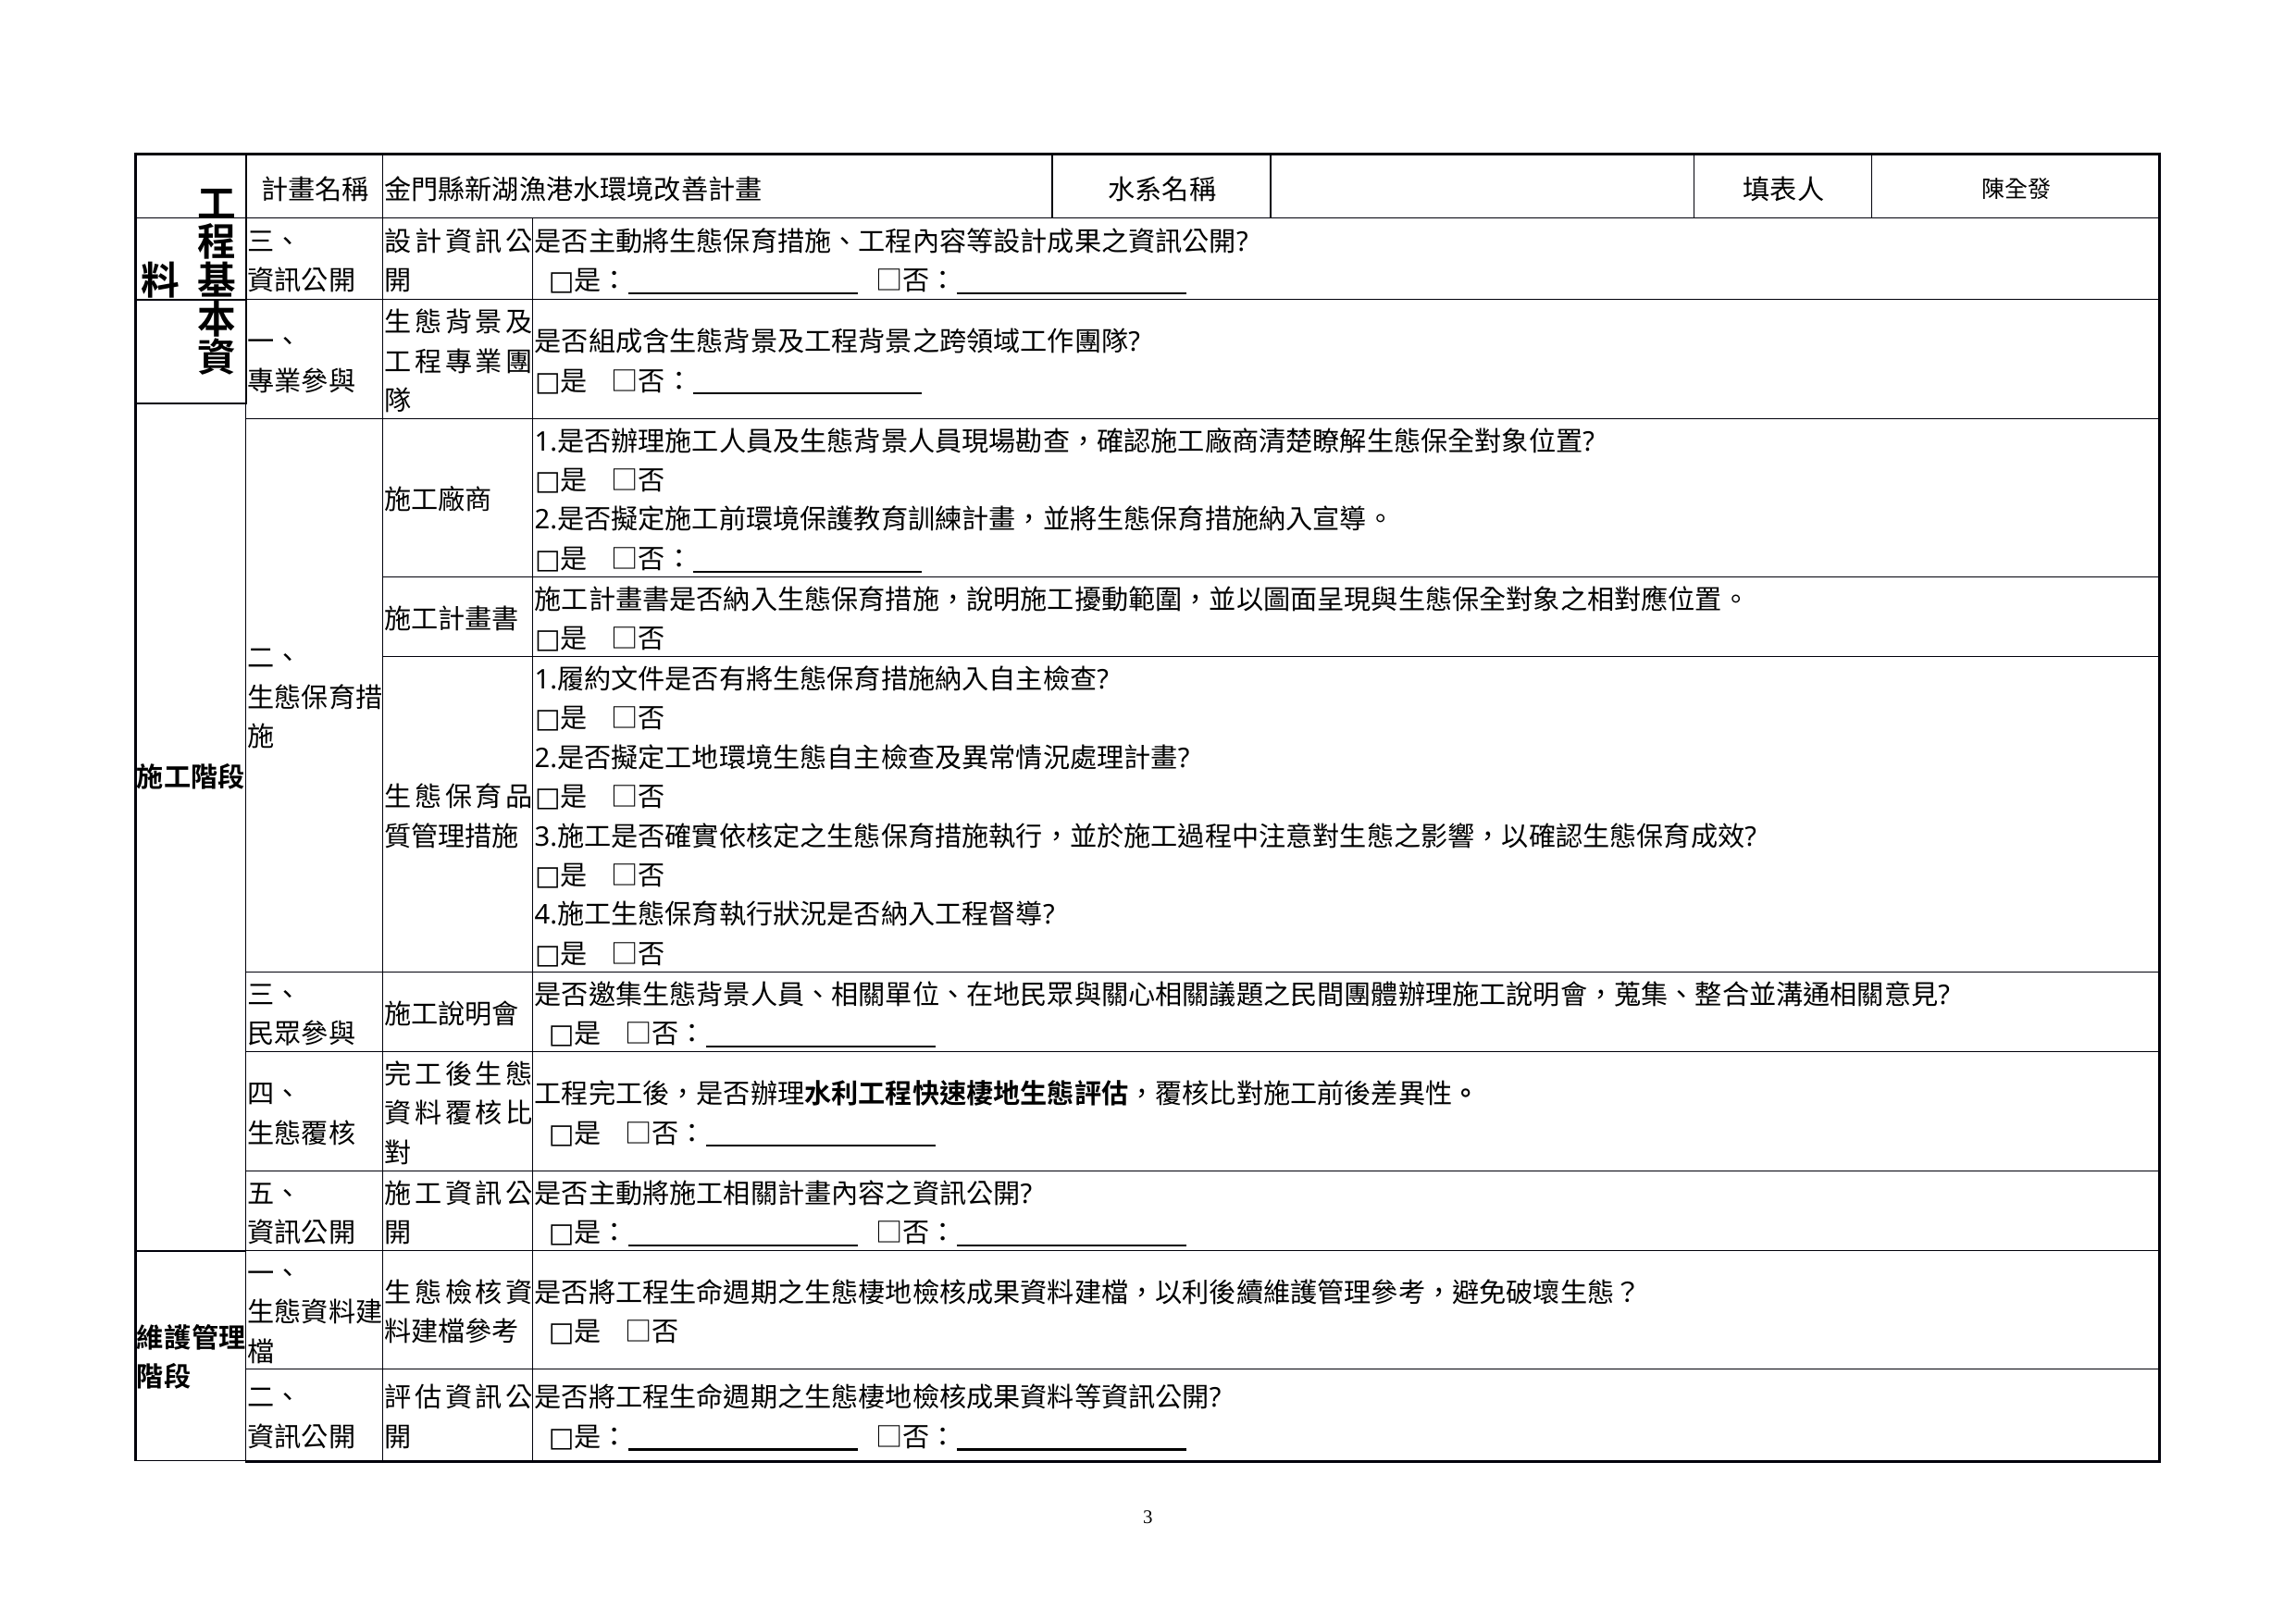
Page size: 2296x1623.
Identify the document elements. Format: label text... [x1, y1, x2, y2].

table_header 工程基本資料 [137, 155, 245, 217]
table_cell 是否將工程生命週期之生態棲地檢核成果資料等資訊公開? □是： □否： [533, 1369, 2158, 1460]
table_cell 1.履約文件是否有將生態保育措施納入自主檢查? □是 □否 2.是否擬定工地環境生態自主檢查及異常情況處理計畫? □是 □否 3.施工是否確實依核定之生態保育措施執行，並於施工過程中注意對生態之影響，以確認生態保育成效? □是 □否 4.施工生態保育執行狀況是否納入工程督導? □是 □否 [533, 657, 2158, 972]
table_cell 1.是否辦理施工人員及生態背景人員現場勘查，確認施工廠商清楚瞭解生態保全對象位置? □是 □否 2.是否擬定施工前環境保護教育訓練計畫，並將生態保育措施納入宣導。 □是 □否： [533, 419, 2158, 576]
table_cell 是否主動將生態保育措施、工程內容等設計成果之資訊公開? □是： □否： [533, 218, 2158, 299]
table_cell 生態檢核資料建檔參考 [383, 1251, 532, 1369]
table_cell 施工資訊公開 [383, 1171, 532, 1250]
table_cell 是否組成含生態背景及工程背景之跨領域工作團隊? □是 □否： [533, 300, 2158, 418]
table_cell 施工階段 [218, 313, 226, 326]
table_cell 施工廠商 [383, 419, 532, 576]
table_cell 三、 民眾參與 [246, 973, 382, 1051]
table_cell 維護管理階段 [137, 1252, 245, 1460]
table_cell 二、 生態保育措施 [246, 419, 382, 972]
table_cell 三、 資訊公開 [247, 218, 382, 299]
table_cell 生態背景及工程專業團隊 [383, 300, 532, 418]
table_cell 是否邀集生態背景人員、相關單位、在地民眾與關心相關議題之民間團體辦理施工說明會，蒐集、整合並溝通相關意見? □是 □否： [533, 973, 2158, 1051]
table_cell 評估資訊公開 [383, 1369, 532, 1460]
table_cell 設計資訊公開 [383, 218, 532, 299]
table_cell 施工計畫書是否納入生態保育措施，說明施工擾動範圍，並以圖面呈現與生態保全對象之相對應位置。 □是 □否 [533, 577, 2158, 656]
table_cell 施工階段 [137, 404, 245, 1250]
table_cell 工程完工後，是否辦理水利工程快速棲地生態評估，覆核比對施工前後差異性。 □是 □否： [533, 1052, 2158, 1170]
table_header 金門縣新湖漁港水環境改善計畫 [383, 155, 1051, 217]
table_cell 施工說明會 [383, 973, 532, 1051]
table_cell 調查設計階段 [137, 218, 245, 299]
table_cell 一、 專業參與 [246, 300, 382, 418]
table_cell 生態保育品質管理措施 [383, 657, 532, 972]
table_header 填表人 [1694, 155, 1871, 217]
table_cell 是否將工程生命週期之生態棲地檢核成果資料建檔，以利後續維護管理參考，避免破壞生態？ □是 □否 [533, 1251, 2158, 1369]
table_cell 五、 資訊公開 [246, 1171, 382, 1250]
table_cell 一、 生態資料建檔 [246, 1251, 382, 1369]
table_header 計畫名稱 [247, 155, 382, 217]
table_header 陳全發 [1872, 155, 2158, 217]
table_header 水系名稱 [1053, 155, 1270, 217]
table_cell 四、 生態覆核 [246, 1052, 382, 1170]
table_cell 完工後生態資料覆核比對 [383, 1052, 532, 1170]
table_cell 施工階段 [207, 314, 214, 326]
table_cell 施工計畫書 [383, 577, 532, 656]
table_header [1272, 155, 1694, 217]
table_cell 施工階段 [137, 301, 245, 403]
table_cell 二、 資訊公開 [246, 1369, 382, 1460]
table_cell 是否主動將施工相關計畫內容之資訊公開? □是： □否： [533, 1171, 2158, 1250]
